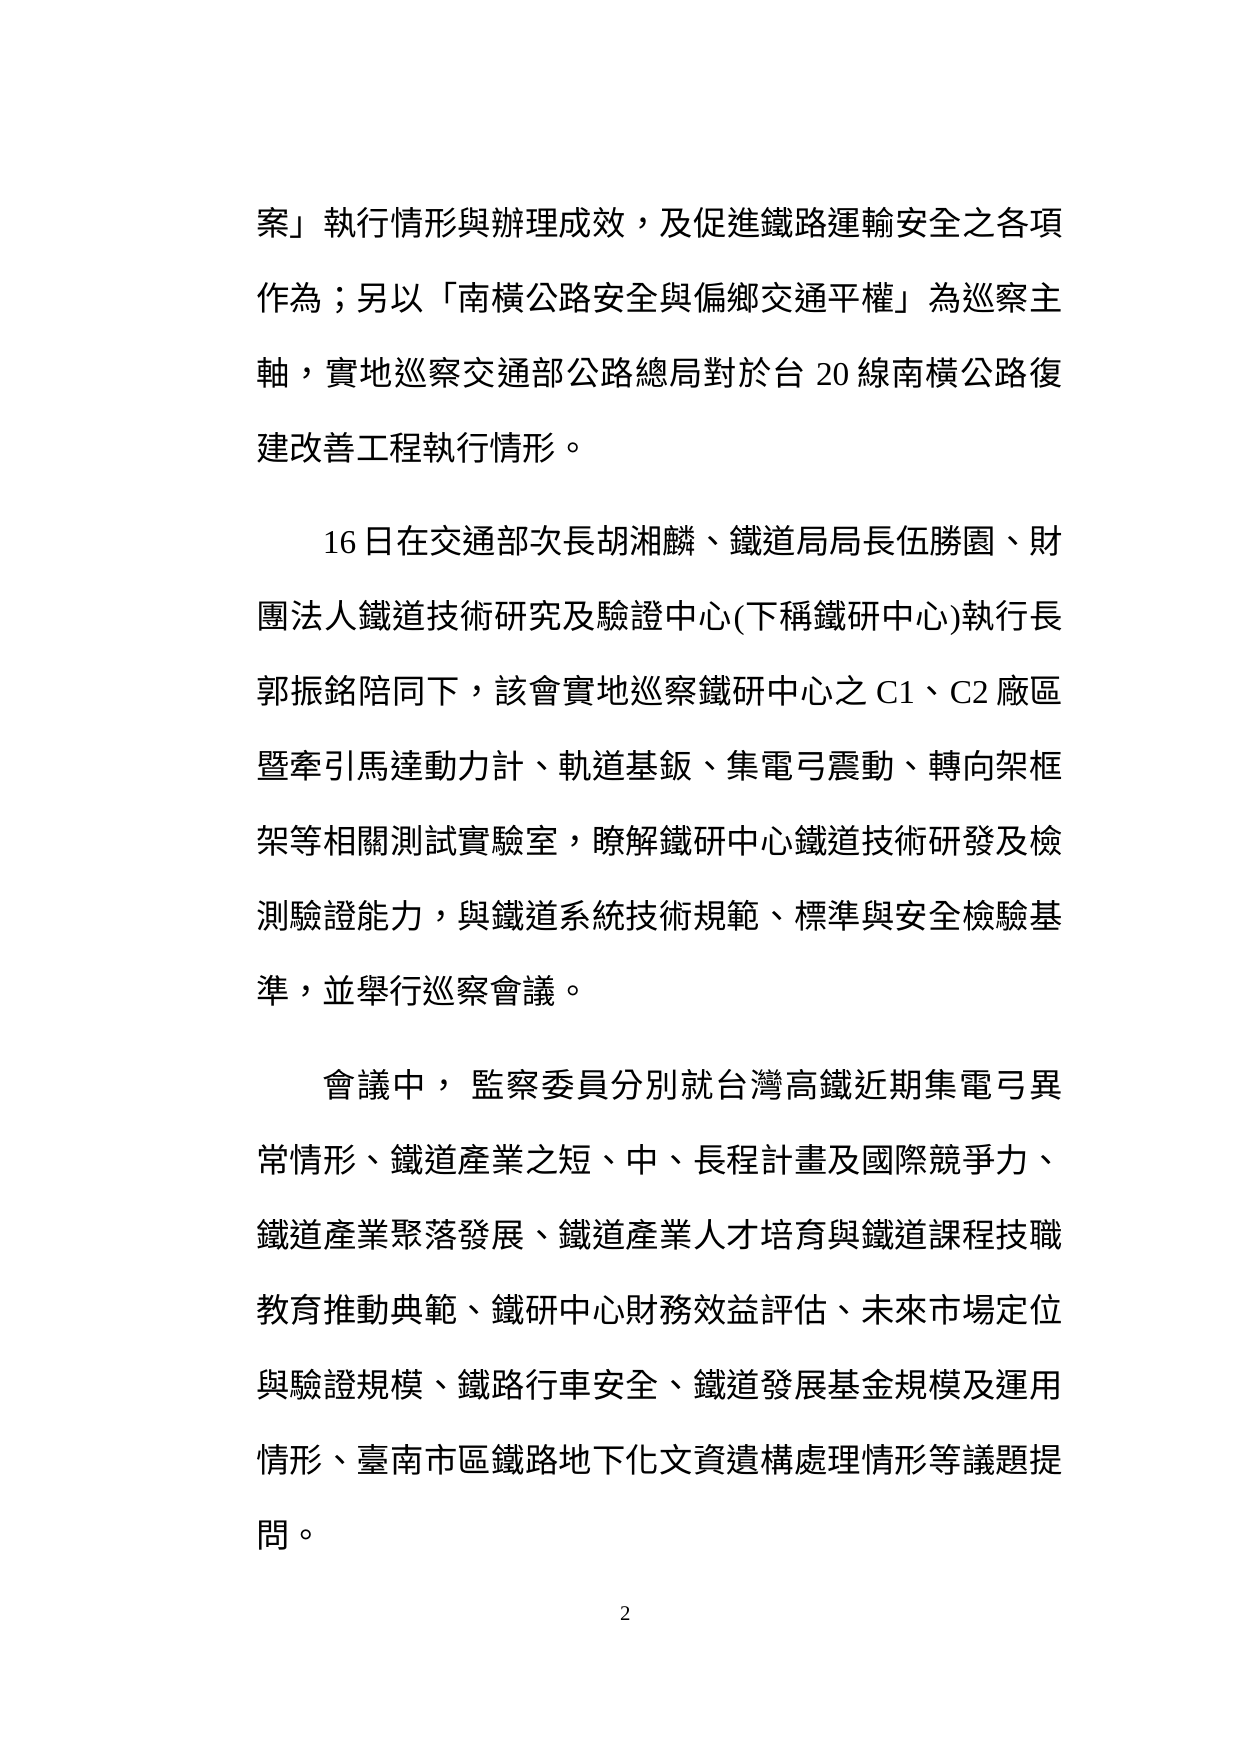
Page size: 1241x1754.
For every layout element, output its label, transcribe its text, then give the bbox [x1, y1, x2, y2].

text 會議中， 監察委員分別就台灣高鐵近期集電弓異常情形、鐵道產業之短、中、長程計畫及國際競爭力、鐵道產業聚落發展、鐵道產業人才培育與鐵道課程技職教育推動典範、鐵研中心財務效益評估、未來市場定位與驗證規模、鐵路行車安全、鐵道發展基金規模及運用情形、臺南市區鐵路地下化文資遺構處理情形等議題提問。 [256, 1046, 1063, 1571]
text 16日在交通部次長胡湘麟、鐵道局局長伍勝園、財團法人鐵道技術研究及驗證中心(下稱鐵研中心)執行長郭振銘陪同下，該會實地巡察鐵研中心之C1、C2廠區暨牽引馬達動力計、軌道基鈑、集電弓震動、轉向架框架等相關測試實驗室，瞭解鐵研中心鐵道技術研發及檢測驗證能力，與鐵道系統技術規範、標準與安全檢驗基準，並舉行巡察會議。 [256, 502, 1063, 1027]
text 案」執行情形與辦理成效，及促進鐵路運輸安全之各項作為；另以「南橫公路安全與偏鄉交通平權」為巡察主軸，實地巡察交通部公路總局對於台20線南橫公路復建改善工程執行情形。 [256, 183, 1063, 483]
